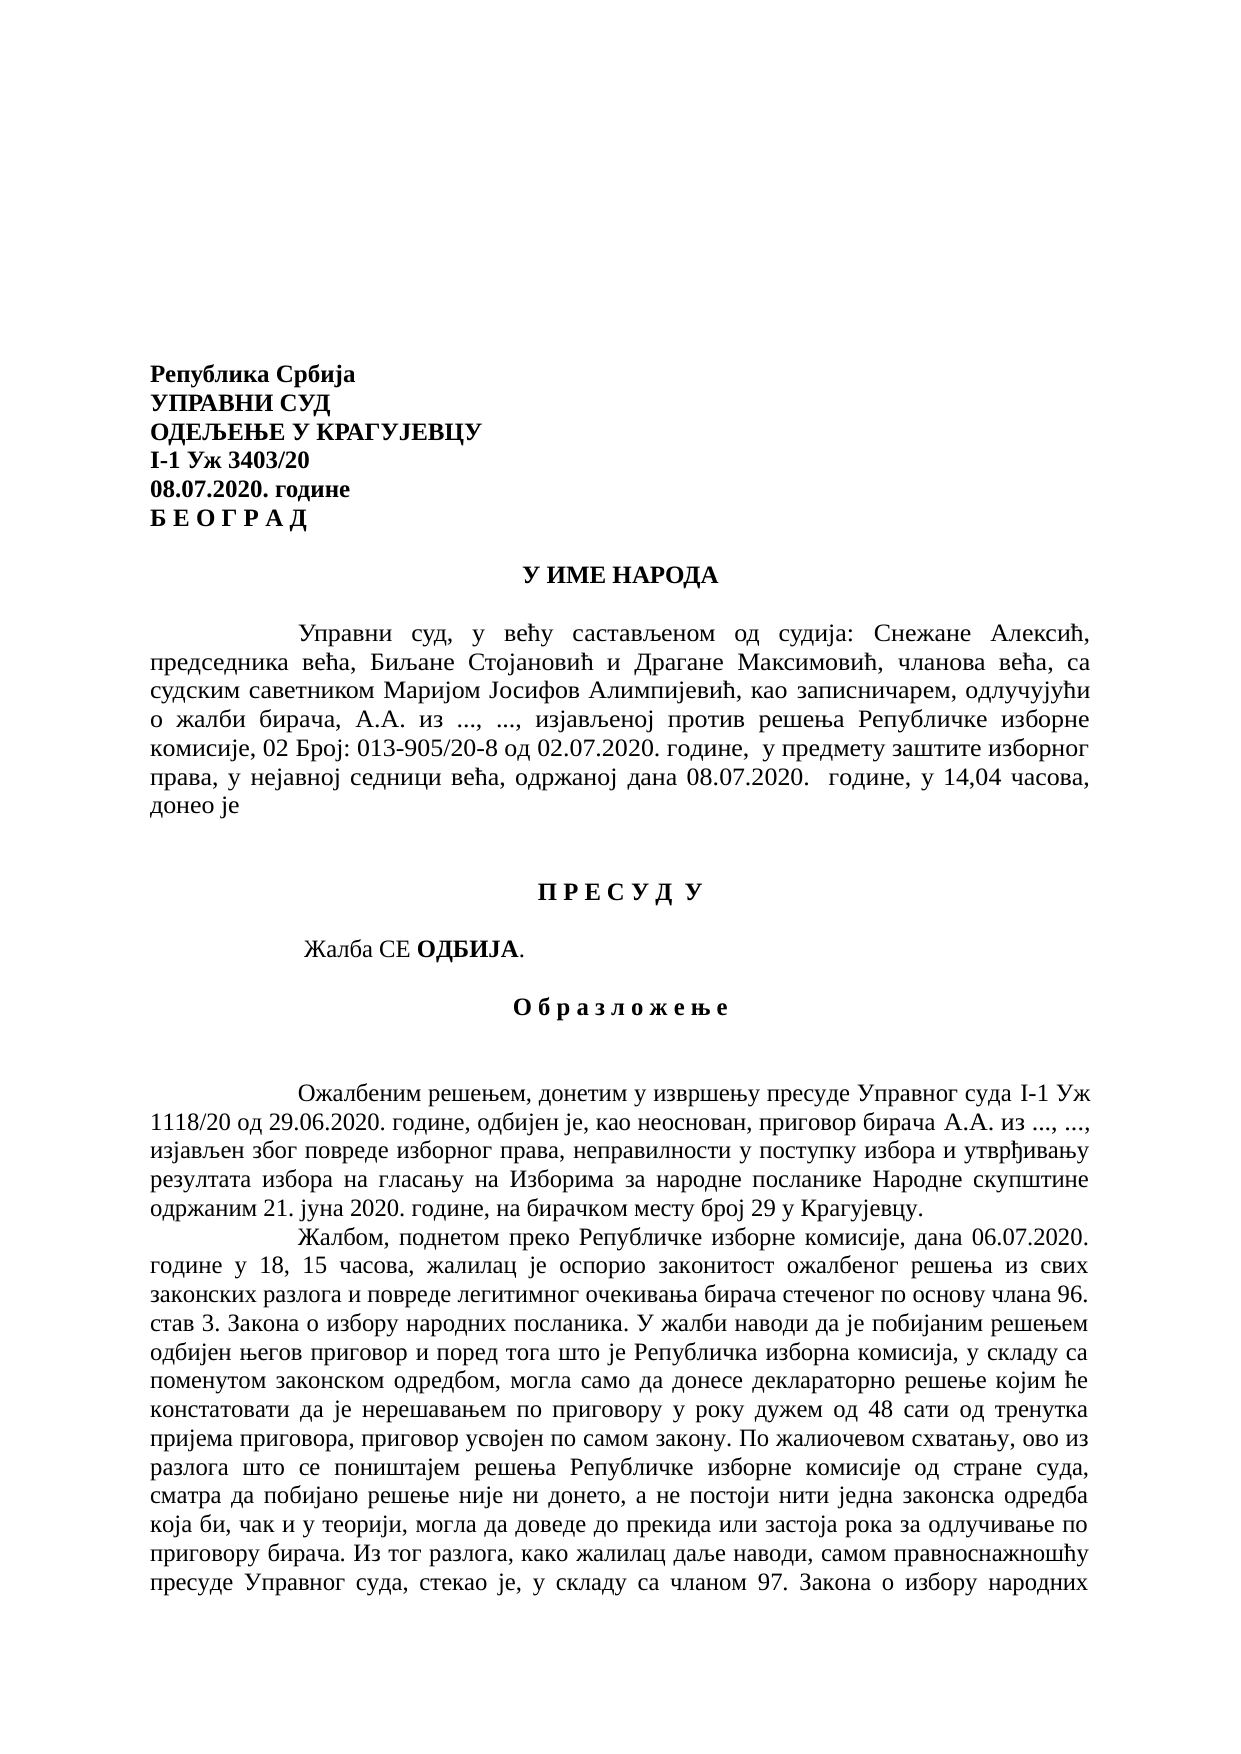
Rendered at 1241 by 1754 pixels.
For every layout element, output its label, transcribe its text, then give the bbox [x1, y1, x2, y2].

text Жалба СЕ ОДБИЈА. [150, 934, 1090, 963]
text I-1 Уж 3403/20 [150, 445, 1090, 474]
text У ИМЕ НАРОДА [150, 560, 1090, 589]
text О б р а з л о ж е њ е [150, 992, 1090, 1020]
text УПРАВНИ СУД [150, 388, 1090, 417]
text Ожалбеним решењем, донетим у извршењу пресуде Управног суда I-1 Уж 1118/20 од 29.06.2020. године, одбијен је, као неоснован, приговор бирача А.А. из ..., ..., изјављен због повреде изборног права, неправилности у поступку избора и утврђивању резултата избора на гласању на Изборима за народне посланике Народне скупштине одржаним 21. јуна 2020. године, на бирачком месту број 29 у Крагујевцу. [150, 1078, 1090, 1222]
text Б Е О Г Р А Д [150, 503, 1090, 532]
text 08.07.2020. године [150, 474, 1090, 503]
text Република Србија [150, 148, 1090, 388]
text Жалбом, поднетом преко Републичке изборне комисије, дана 06.07.2020. године у 18, 15 часова, жалилац је оспорио законитост ожалбеног решења из свих законских разлога и повреде легитимног очекивања бирача стеченог по основу члана 96. став 3. Закона о избору народних посланика. У жалби наводи да је побијаним решењем одбијен његов приговор и поред тога што је Републичка изборна комисија, у складу са поменутом законском одредбом, могла само да донесе деклараторно решење којим ће констатовати да је нерешавањем по приговору у року дужем од 48 сати од тренутка пријема приговора, приговор усвојен по самом закону. По жалиочевом схватању, ово из разлога што се поништајем решења Републичке изборне комисије од стране суда, сматра да побијано решење није ни донето, а не постоји нити једна законска одредба која би, чак и у теорији, могла да доведе до прекида или застоја рока за одлучивање по приговору бирача. Из тог разлога, како жалилац даље наводи, самом правноснажношћу пресуде Управног суда, стекао је, у складу са чланом 97. Закона о избору народних [150, 1222, 1090, 1595]
text ОДЕЉЕЊЕ У КРАГУЈЕВЦУ [150, 417, 1090, 445]
text П Р Е С У Д У [150, 877, 1090, 905]
text Управни суд, у већу састављеном од судија: Снежане Алексић, председника већа, Биљане Стојановић и Драгане Максимовић, чланова већа, са судским саветником Маријом Јосифов Алимпијевић, као записничарем, одлучујући о жалби бирача, А.А. из ..., ..., изјављеној против решења Републичке изборне комисије, 02 Број: 013-905/20-8 од 02.07.2020. године, у предмету заштите изборног права, у нејавној седници већа, одржаној дана 08.07.2020. године, у 14,04 часова, донео је [150, 618, 1090, 819]
